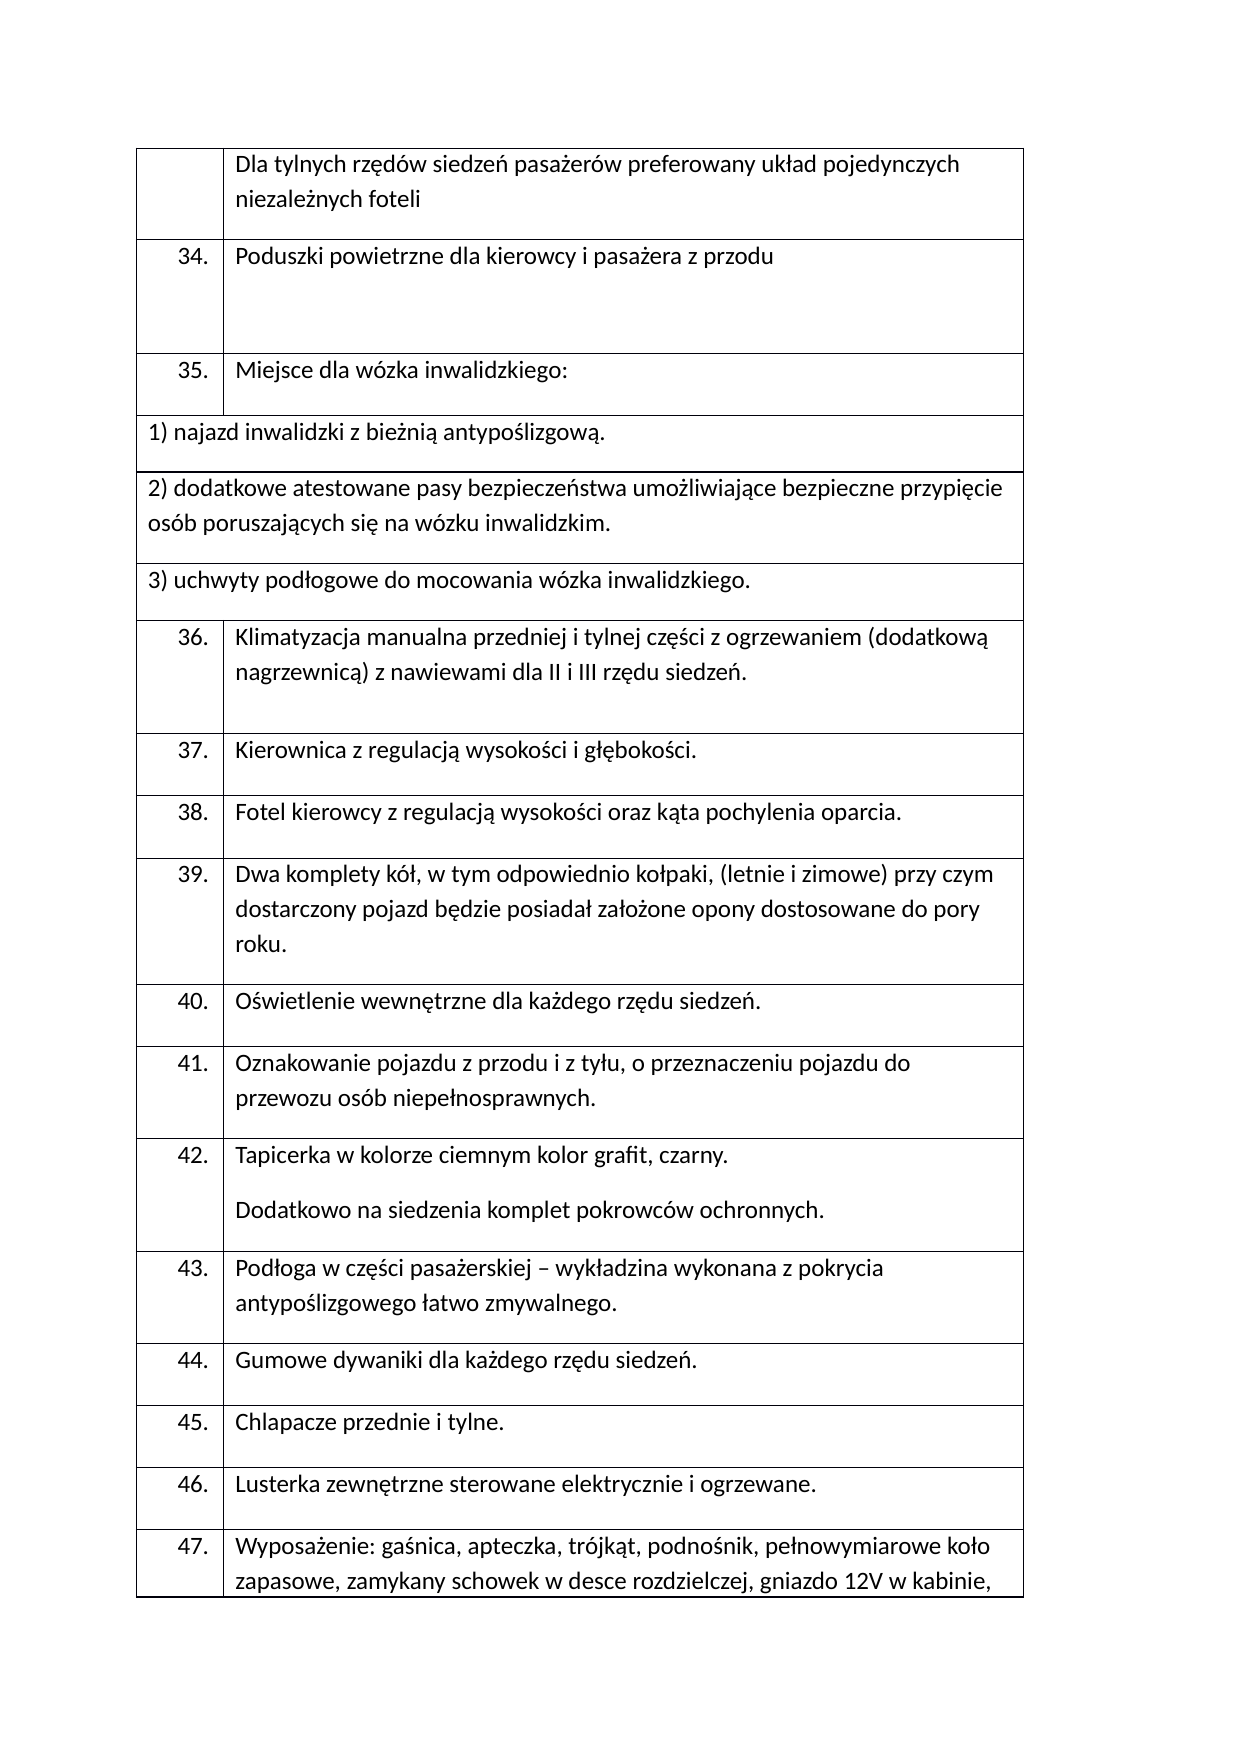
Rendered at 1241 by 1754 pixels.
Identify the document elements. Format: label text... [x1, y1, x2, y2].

table_cell Poduszki powietrzne dla kierowcy i pasażera z przodu [224, 240, 1023, 353]
table_cell [137, 1468, 223, 1529]
table_cell Wyposażenie: gaśnica, apteczka, trójkąt, podnośnik, pełnowymiarowe koło zapasowe, zamykany schowek w desce rozdzielczej, gniazdo 12V w kabinie, [224, 1530, 1023, 1596]
table_cell Oświetlenie wewnętrzne dla każdego rzędu siedzeń. [224, 985, 1023, 1046]
table_cell [137, 240, 223, 353]
table_cell Klimatyzacja manualna przedniej i tylnej części z ogrzewaniem (dodatkową nagrzewnicą) z nawiewami dla II i III rzędu siedzeń. [224, 621, 1023, 733]
table_cell Dwa komplety kół, w tym odpowiednio kołpaki, (letnie i zimowe) przy czym dostarczony pojazd będzie posiadał założone opony dostosowane do pory roku. [224, 859, 1023, 984]
table_cell Podłoga w części pasażerskiej – wykładzina wykonana z pokrycia antypoślizgowego łatwo zmywalnego. [224, 1252, 1023, 1343]
table_cell Fotel kierowcy z regulacją wysokości oraz kąta pochylenia oparcia. [224, 796, 1023, 857]
table_cell [137, 985, 223, 1046]
table_cell [137, 734, 223, 795]
table_cell Oznakowanie pojazdu z przodu i z tyłu, o przeznaczeniu pojazdu do przewozu osób niepełnosprawnych. [224, 1047, 1023, 1138]
table_cell Lusterka zewnętrzne sterowane elektrycznie i ogrzewane. [224, 1468, 1023, 1529]
table_cell Tapicerka w kolorze ciemnym kolor grafit, czarny. Dodatkowo na siedzenia komplet pokrowców ochronnych. [224, 1139, 1023, 1251]
table_cell [137, 1047, 223, 1138]
table_cell 2) dodatkowe atestowane pasy bezpieczeństwa umożliwiające bezpieczne przypięcie osób poruszających się na wózku inwalidzkim. [137, 473, 1023, 563]
table_cell [137, 1252, 223, 1343]
table_cell [137, 1530, 223, 1596]
table_cell [137, 149, 223, 239]
table_cell Miejsce dla wózka inwalidzkiego: [224, 354, 1023, 415]
table_cell [137, 1344, 223, 1405]
table_cell Kierownica z regulacją wysokości i głębokości. [224, 734, 1023, 795]
table_cell [137, 1406, 223, 1467]
table_cell [137, 354, 223, 415]
table_cell [137, 1139, 223, 1251]
table_cell Dla tylnych rzędów siedzeń pasażerów preferowany układ pojedynczych niezależnych foteli [224, 149, 1023, 239]
table_cell [137, 621, 223, 733]
table_cell [137, 796, 223, 857]
table_cell [137, 859, 223, 984]
table_cell 1) najazd inwalidzki z bieżnią antypoślizgową. [137, 416, 1023, 471]
table_cell 3) uchwyty podłogowe do mocowania wózka inwalidzkiego. [137, 564, 1023, 620]
table_cell Chlapacze przednie i tylne. [224, 1406, 1023, 1467]
table_cell Gumowe dywaniki dla każdego rzędu siedzeń. [224, 1344, 1023, 1405]
